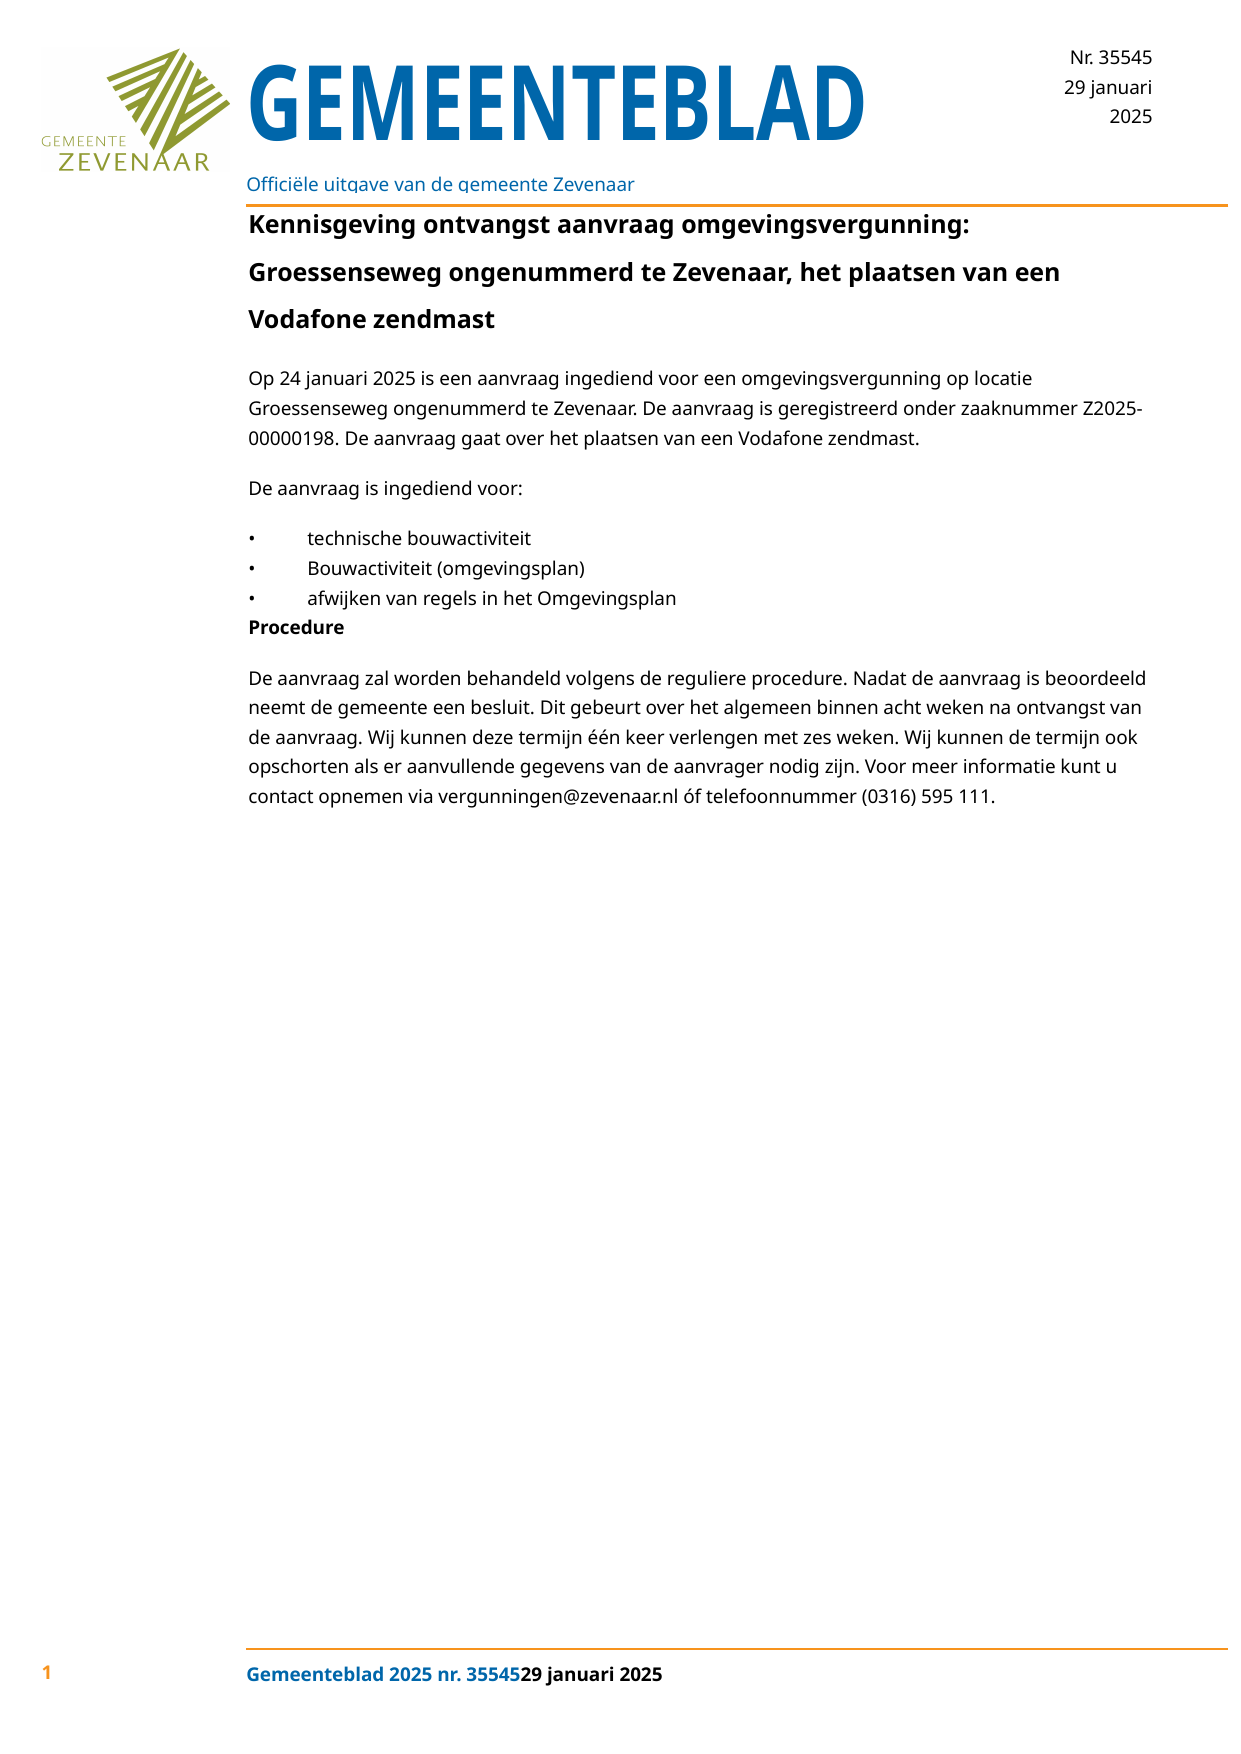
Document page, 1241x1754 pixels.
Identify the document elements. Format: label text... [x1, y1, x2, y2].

text De aanvraag is ingediend voor: [248, 475, 1152, 501]
list Bouwactiviteit (omgevingsplan) [248, 555, 1152, 581]
text Op 24 januari 2025 is een aanvraag ingediend voor een omgevingsvergunning op locatie Groessenseweg ongenummerd te Zevenaar. De aanvraag is geregistreerd onder zaaknummer Z2025-00000198. De aanvraag gaat over het plaatsen van een Vodafone zendmast. [248, 366, 1152, 450]
text De aanvraag zal worden behandeld volgens de reguliere procedure. Nadat de aanvraag is beoordeeld neemt de gemeente een besluit. Dit gebeurt over het algemeen binnen acht weken na ontvangst van de aanvraag. Wij kunnen deze termijn één keer verlengen met zes weken. Wij kunnen de termijn ook opschorten als er aanvullende gegevens van de aanvrager nodig zijn. Voor meer informatie kunt u contact opnemen via vergunningen@zevenaar.nl óf telefoonnummer (0316) 595 111. [248, 665, 1152, 809]
picture [41, 47, 231, 172]
text Procedure [248, 614, 1152, 640]
list technische bouwactiviteit [248, 526, 1152, 551]
text Kennisgeving ontvangst aanvraag omgevingsvergunning: Groessenseweg ongenummerd te Zevenaar, het plaatsen van een Vodafone zendmast [248, 207, 1152, 336]
list afwijken van regels in het Omgevingsplan [248, 585, 1152, 610]
